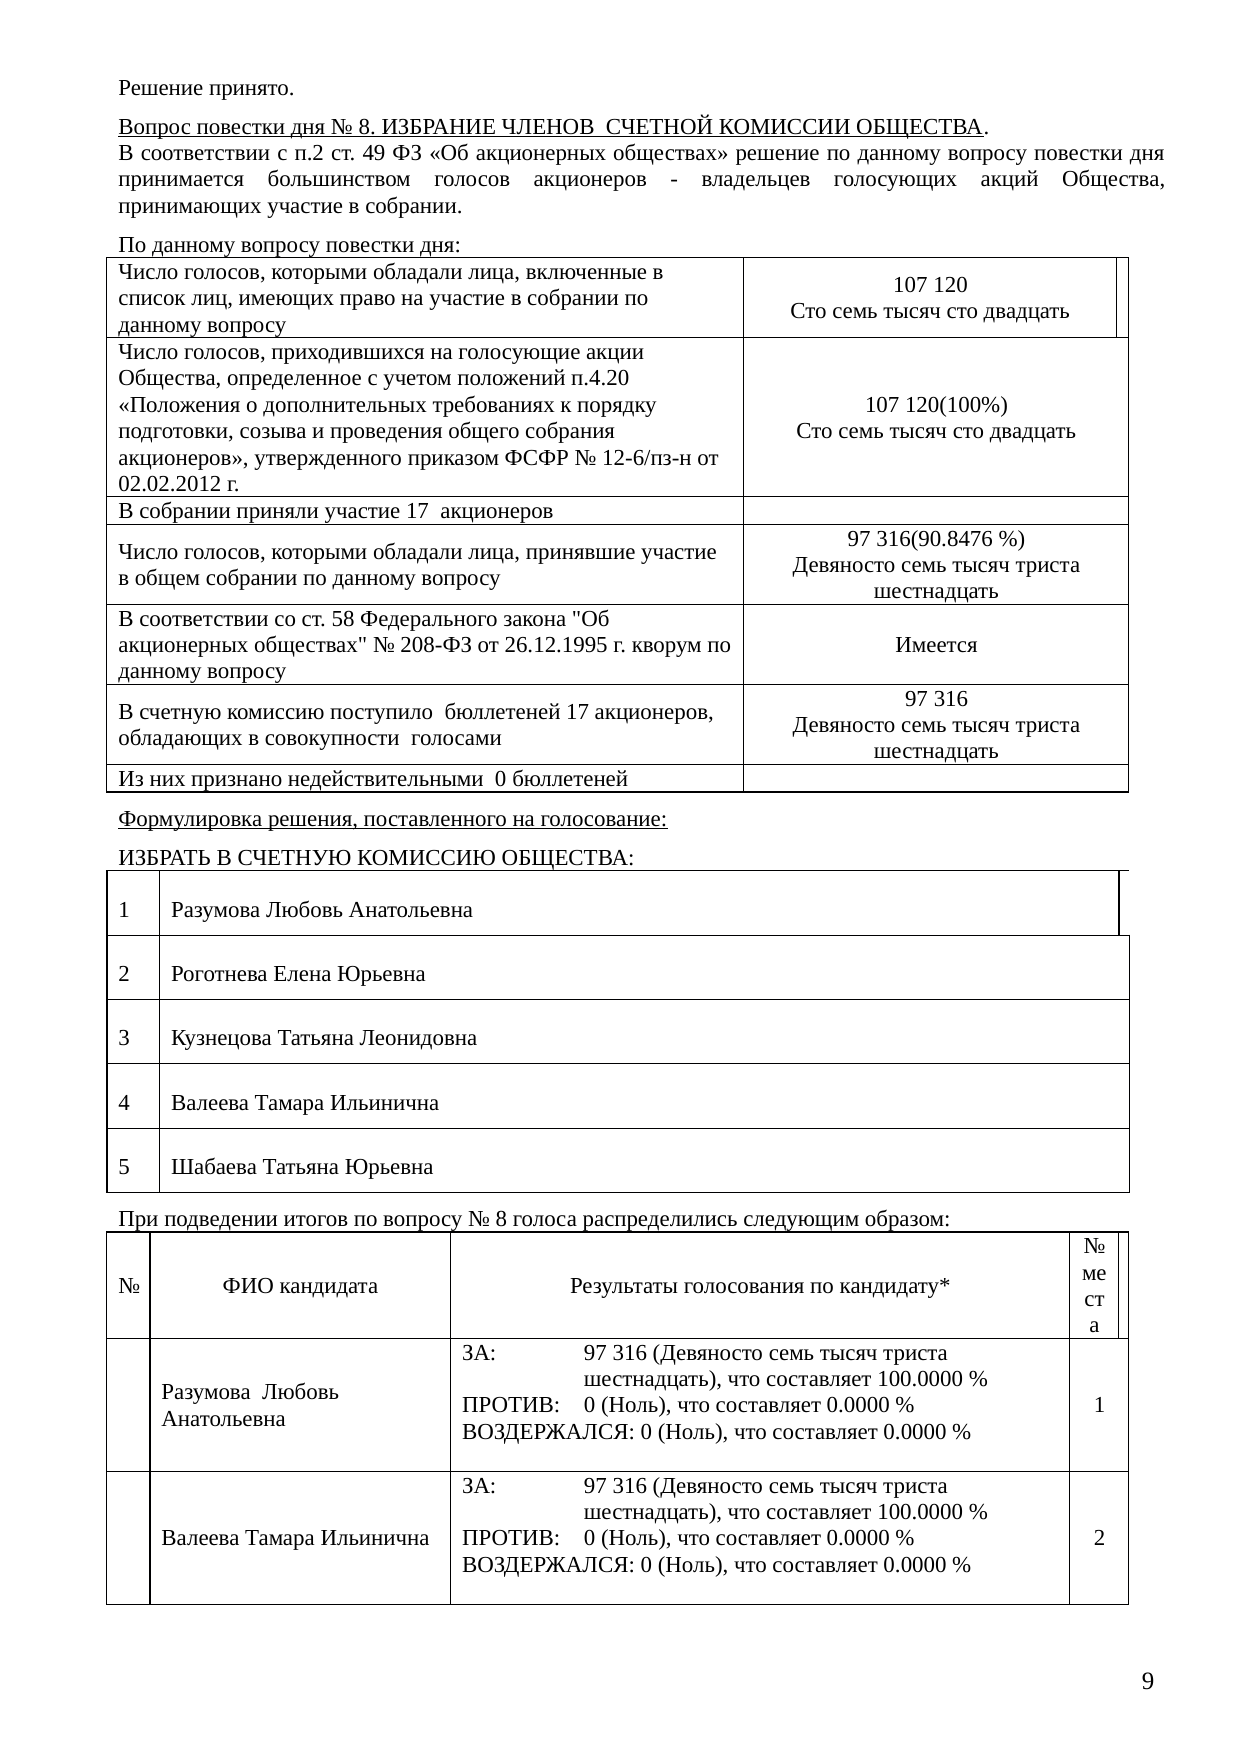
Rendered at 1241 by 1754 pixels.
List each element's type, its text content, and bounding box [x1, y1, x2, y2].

table_cell 97 316 Девяносто семь тысяч триста шестнадцать [744, 685, 1128, 764]
text ИЗБРАТЬ В СЧЕТНУЮ КОМИССИЮ ОБЩЕСТВА: [118, 844, 1167, 870]
table_cell В счетную комиссию поступило бюллетеней 17 акционеров, обладающих в совокупности голосами [107, 685, 743, 764]
table_cell Число голосов, которыми обладали лица, принявшие участие в общем собрании по данному вопросу [107, 525, 743, 604]
table_cell 3 [108, 1000, 159, 1063]
table_cell 2 [1070, 1472, 1128, 1603]
table_cell В собрании приняли участие 17 акционеров [107, 497, 743, 524]
table_header Число голосов, которыми обладали лица, включенные в список лиц, имеющих право на участие в собрании по данному вопросу [107, 258, 743, 337]
table_cell Роготнева Елена Юрьевна [160, 936, 1129, 999]
table_cell В соответствии со ст. 58 Федерального закона "Об акционерных обществах" № 208-ФЗ от 26.12.1995 г. кворум по данному вопросу [107, 605, 743, 684]
table_cell Имеется [744, 605, 1128, 684]
table_cell 2 [108, 936, 159, 999]
table_cell 107 120(100%) Сто семь тысяч сто двадцать [744, 338, 1128, 496]
text При подведении итогов по вопросу № 8 голоса распределились следующим образом: [118, 1205, 1167, 1231]
table_header [1119, 1233, 1128, 1338]
table_cell 5 [108, 1129, 159, 1192]
table_header ФИО кандидата [151, 1233, 450, 1338]
text В соответствии с п.2 ст. 49 ФЗ «Об акционерных обществах» решение по данному вопросу повестки дня принимается большинством голосов акционеров - владельцев голосующих акций Общества, принимающих участие в собрании. [118, 139, 1167, 218]
table_header 1 [108, 871, 159, 934]
table_cell [744, 497, 1128, 524]
table_header № места [1070, 1233, 1118, 1338]
table_cell ЗА: 97 316 (Девяносто семь тысяч триста шестнадцать), что составляет 100.0000 % ПРОТИВ: 0 (Ноль), что составляет 0.0000 % ВОЗДЕРЖАЛСЯ: 0 (Ноль), что составляет 0.0000 % [451, 1339, 1069, 1471]
table_cell 4 [108, 1064, 159, 1128]
table_cell Разумова Любовь Анатольевна [151, 1339, 450, 1471]
table_cell Валеева Тамара Ильинична [151, 1472, 450, 1603]
table_header Разумова Любовь Анатольевна [160, 871, 1118, 934]
table_cell Из них признано недействительными 0 бюллетеней [107, 765, 743, 791]
text По данному вопросу повестки дня: [118, 231, 1167, 257]
table_cell [107, 1472, 149, 1603]
table_header [1120, 871, 1129, 934]
table_cell [107, 1339, 149, 1471]
table_header № [107, 1233, 149, 1338]
table_cell Число голосов, приходившихся на голосующие акции Общества, определенное с учетом положений п.4.20 «Положения о дополнительных требованиях к порядку подготовки, созыва и проведения общего собрания акционеров», утвержденного приказом ФСФР № 12-6/пз-н от 02.02.2012 г. [107, 338, 743, 496]
table_cell Шабаева Татьяна Юрьевна [160, 1129, 1129, 1192]
table_cell ЗА: 97 316 (Девяносто семь тысяч триста шестнадцать), что составляет 100.0000 % ПРОТИВ: 0 (Ноль), что составляет 0.0000 % ВОЗДЕРЖАЛСЯ: 0 (Ноль), что составляет 0.0000 % [451, 1472, 1069, 1603]
table_cell 1 [1070, 1339, 1128, 1471]
table_header 107 120 Сто семь тысяч сто двадцать [744, 258, 1116, 337]
table_header Результаты голосования по кандидату* [451, 1233, 1069, 1338]
table_cell [744, 765, 1128, 791]
table_cell Кузнецова Татьяна Леонидовна [160, 1000, 1129, 1063]
text Формулировка решения, поставленного на голосование: [118, 805, 1167, 831]
text Решение принято. [118, 74, 1167, 100]
table_header [1117, 258, 1128, 337]
table_cell 97 316(90.8476 %) Девяносто семь тысяч триста шестнадцать [744, 525, 1128, 604]
table_cell Валеева Тамара Ильинична [160, 1064, 1129, 1128]
text Вопрос повестки дня № 8. ИЗБРАНИЕ ЧЛЕНОВ СЧЕТНОЙ КОМИССИИ ОБЩЕСТВА. [118, 113, 1167, 139]
